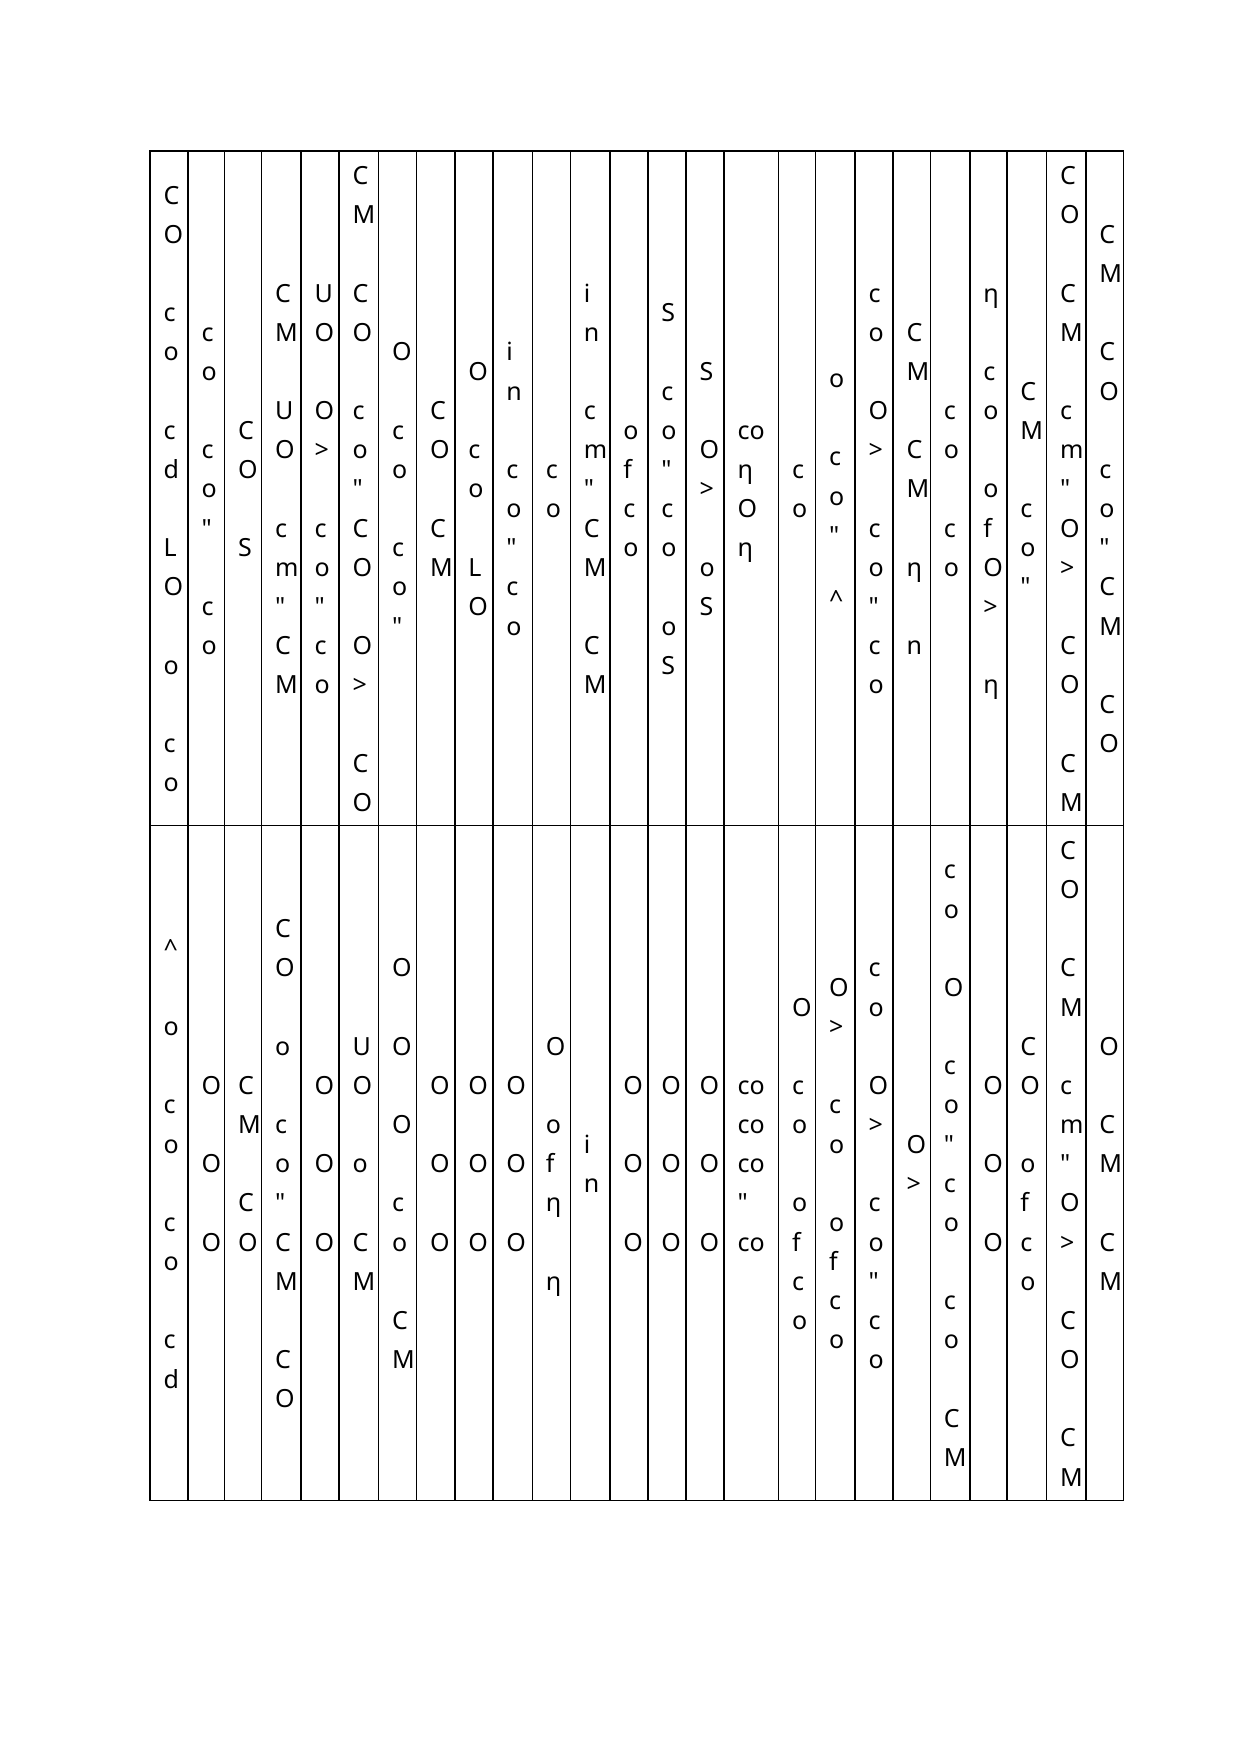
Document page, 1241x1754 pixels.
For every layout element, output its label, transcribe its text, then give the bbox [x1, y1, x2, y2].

table_cell CO of co [1008, 826, 1046, 1499]
table_header CM UO cm" CM [262, 152, 300, 825]
table_header CM co" [1008, 152, 1046, 825]
table_header in co" co [494, 152, 532, 825]
table_cell ^ ο co co cd [151, 826, 187, 1499]
table_header of co [611, 152, 647, 825]
table_header S co" co oS [649, 152, 685, 825]
table_header CO S [225, 152, 261, 825]
table_cell O of η η [533, 826, 570, 1499]
table_cell co O co" co co CM [931, 826, 969, 1499]
table_cell co O> co" co [856, 826, 892, 1499]
table_header O co co" [379, 152, 416, 825]
table_cell O O O [302, 826, 338, 1499]
table_header CM CM η n [894, 152, 930, 825]
table_header co co [931, 152, 969, 825]
table_header O co LO [456, 152, 492, 825]
table_cell co co co" co [725, 826, 778, 1499]
table_header co co" co [189, 152, 224, 825]
table_cell O> co of co [816, 826, 854, 1499]
table_cell CM CO [225, 826, 261, 1499]
table_header co η O η [725, 152, 778, 825]
table_cell O> [894, 826, 930, 1499]
table_cell O O O [417, 826, 454, 1499]
table_cell in [571, 826, 609, 1499]
table_cell O O O [456, 826, 492, 1499]
table_header CM CO co" CO O> CO [340, 152, 378, 825]
table_header in cm" CM CM [571, 152, 609, 825]
table_cell O O O [687, 826, 723, 1499]
table_cell UO ο CM [340, 826, 378, 1499]
table_header co O> co" co [856, 152, 892, 825]
table_header η co of O> η [971, 152, 1006, 825]
table_cell O O O [611, 826, 647, 1499]
table_header co [533, 152, 570, 825]
table_cell O O O [649, 826, 685, 1499]
table_cell O O O [494, 826, 532, 1499]
table_header ο co" ^ [816, 152, 854, 825]
table_header CO CM [417, 152, 454, 825]
table_cell CO ο co" CM CO [262, 826, 300, 1499]
table_cell CO CM cm" O> CO CM [1047, 826, 1085, 1499]
table_cell O O O [971, 826, 1006, 1499]
table_cell O CM CM [1087, 826, 1123, 1499]
table_cell O co of co [779, 826, 815, 1499]
table_header CO co cd LO ο co [151, 152, 187, 825]
table_header UO O> co" co [302, 152, 338, 825]
table_header CO CM cm" O> CO CM [1047, 152, 1085, 825]
table_header S O> oS [687, 152, 723, 825]
table_header co [779, 152, 815, 825]
table_header CM CO co" CM CO [1087, 152, 1123, 825]
table_cell O O O co CM [379, 826, 416, 1499]
table_cell O O O [189, 826, 224, 1499]
